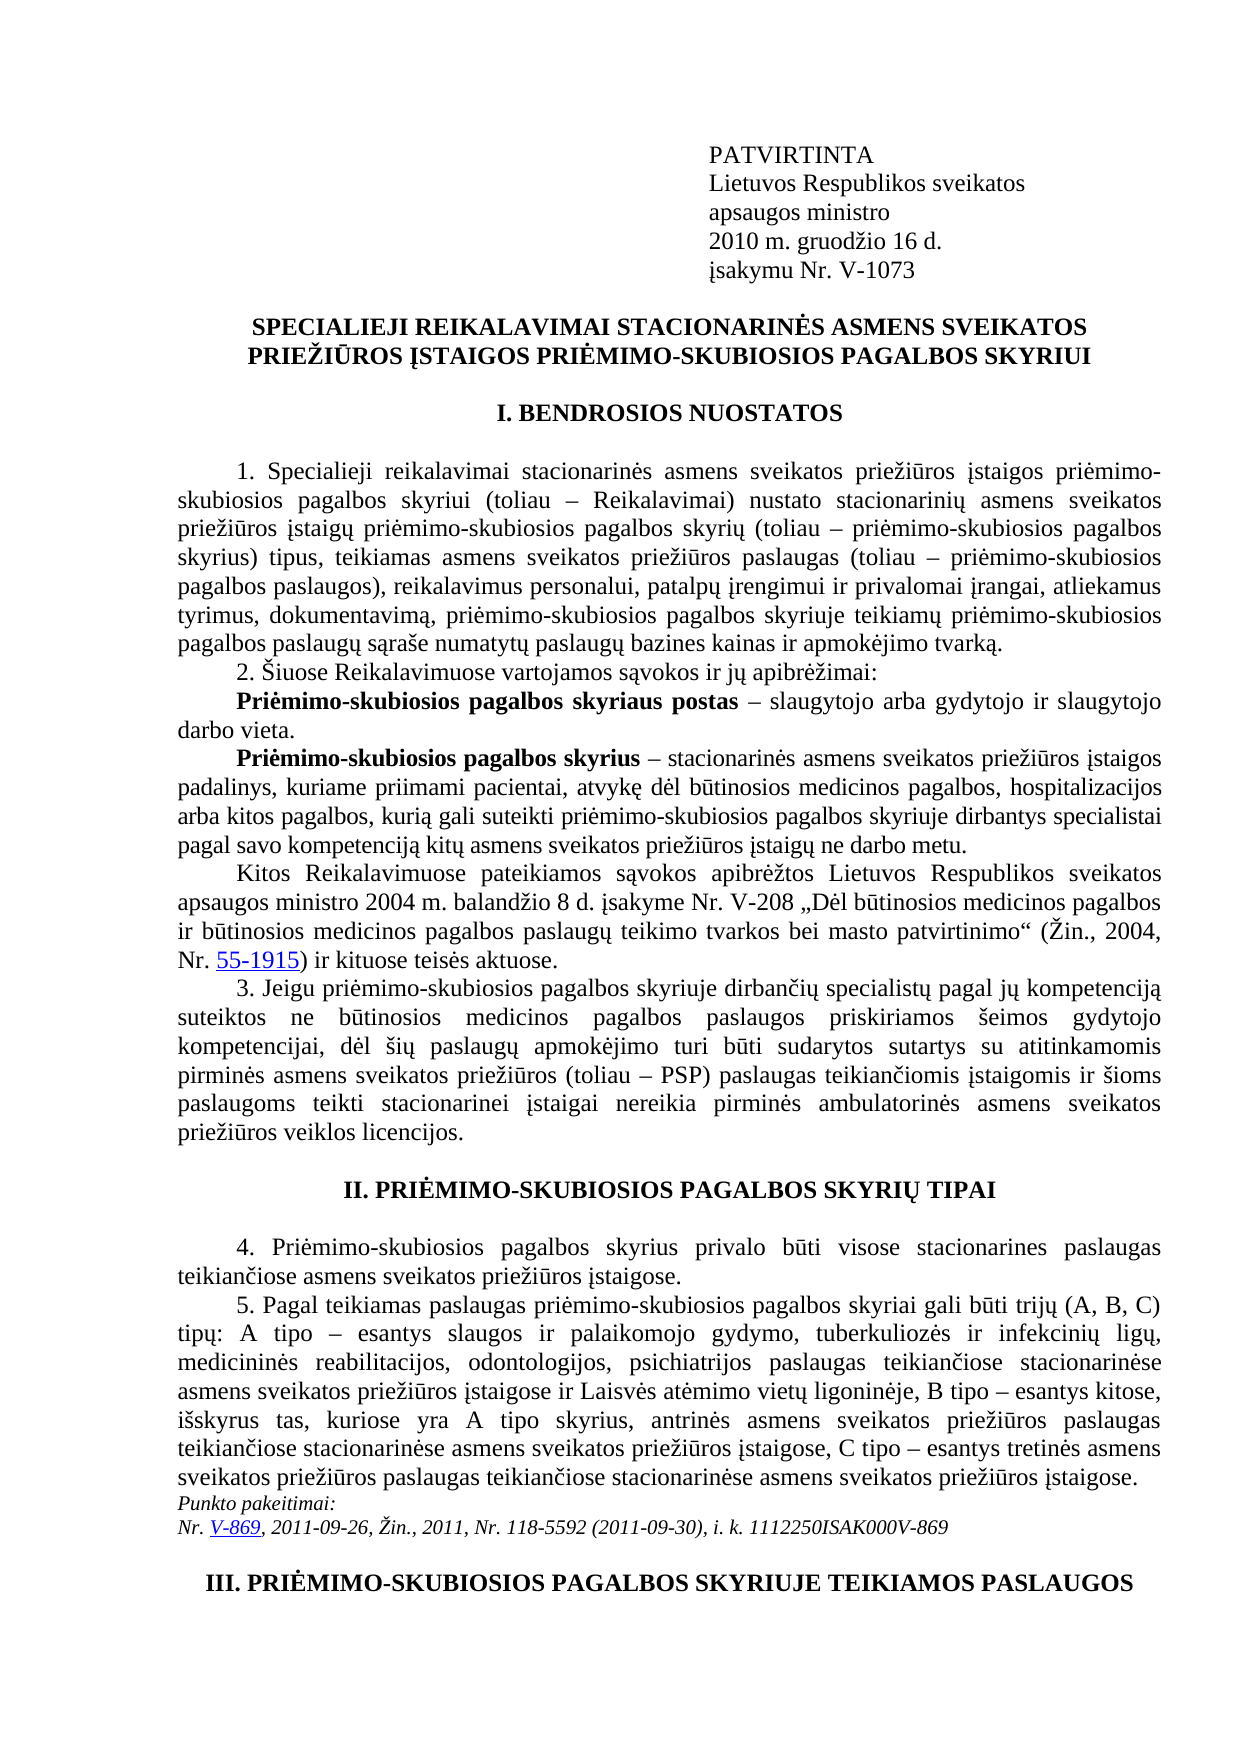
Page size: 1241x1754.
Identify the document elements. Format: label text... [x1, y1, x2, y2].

text PATVIRTINTA [709, 140, 1162, 168]
text apsaugos ministro [177, 197, 1162, 226]
text III. PRIĖMIMO-SKUBIOSIOS PAGALBOS SKYRIUJE TEIKIAMOS PASLAUGOS [177, 1568, 1162, 1597]
text Lietuvos Respublikos sveikatos [177, 168, 1162, 197]
text I. BENDROSIOS NUOSTATOS [177, 398, 1162, 427]
text 1. Specialieji reikalavimai stacionarinės asmens sveikatos priežiūros įstaigos priėmimo-skubiosios pagalbos skyriui (toliau – Reikalavimai) nustato stacionarinių asmens sveikatos priežiūros įstaigų priėmimo-skubiosios pagalbos skyrių (toliau – priėmimo-skubiosios pagalbos skyrius) tipus, teikiamas asmens sveikatos priežiūros paslaugas (toliau – priėmimo-skubiosios pagalbos paslaugos), reikalavimus personalui, patalpų įrengimui ir privalomai įrangai, atliekamus tyrimus, dokumentavimą, priėmimo-skubiosios pagalbos skyriuje teikiamų priėmimo-skubiosios pagalbos paslaugų sąraše numatytų paslaugų bazines kainas ir apmokėjimo tvarką. [177, 456, 1162, 657]
text 2010 m. gruodžio 16 d. [177, 226, 1162, 255]
text 3. Jeigu priėmimo-skubiosios pagalbos skyriuje dirbančių specialistų pagal jų kompetenciją suteiktos ne būtinosios medicinos pagalbos paslaugos priskiriamos šeimos gydytojo kompetencijai, dėl šių paslaugų apmokėjimo turi būti sudarytos sutartys su atitinkamomis pirminės asmens sveikatos priežiūros (toliau – PSP) paslaugas teikiančiomis įstaigomis ir šioms paslaugoms teikti stacionarinei įstaigai nereikia pirminės ambulatorinės asmens sveikatos priežiūros veiklos licencijos. [177, 973, 1162, 1146]
text 5. Pagal teikiamas paslaugas priėmimo-skubiosios pagalbos skyriai gali būti trijų (A, B, C) tipų: A tipo – esantys slaugos ir palaikomojo gydymo, tuberkuliozės ir infekcinių ligų, medicininės reabilitacijos, odontologijos, psichiatrijos paslaugas teikiančiose stacionarinėse asmens sveikatos priežiūros įstaigose ir Laisvės atėmimo vietų ligoninėje, B tipo – esantys kitose, išskyrus tas, kuriose yra A tipo skyrius, antrinės asmens sveikatos priežiūros paslaugas teikiančiose stacionarinėse asmens sveikatos priežiūros įstaigose, C tipo – esantys tretinės asmens sveikatos priežiūros paslaugas teikiančiose stacionarinėse asmens sveikatos priežiūros įstaigose. [177, 1290, 1162, 1491]
text įsakymu Nr. V-1073 [177, 255, 1162, 283]
text Priėmimo-skubiosios pagalbos skyriaus postas – slaugytojo arba gydytojo ir slaugytojo darbo vieta. [177, 686, 1162, 743]
text II. PRIĖMIMO-SKUBIOSIOS PAGALBOS SKYRIų tipai [177, 1175, 1162, 1203]
text 4. Priėmimo-skubiosios pagalbos skyrius privalo būti visose stacionarines paslaugas teikiančiose asmens sveikatos priežiūros įstaigose. [177, 1232, 1162, 1290]
text Nr. V-869, 2011-09-26, Žin., 2011, Nr. 118-5592 (2011-09-30), i. k. 1112250ISAK000V-869 [177, 1515, 1162, 1539]
text Kitos Reikalavimuose pateikiamos sąvokos apibrėžtos Lietuvos Respublikos sveikatos apsaugos ministro 2004 m. balandžio 8 d. įsakyme Nr. V-208 „Dėl būtinosios medicinos pagalbos ir būtinosios medicinos pagalbos paslaugų teikimo tvarkos bei masto patvirtinimo“ (Žin., 2004, Nr. 55-1915) ir kituose teisės aktuose. [177, 858, 1162, 973]
text 2. Šiuose Reikalavimuose vartojamos sąvokos ir jų apibrėžimai: [177, 657, 1162, 686]
text Punkto pakeitimai: [177, 1491, 1162, 1515]
text Priėmimo-skubiosios pagalbos skyrius – stacionarinės asmens sveikatos priežiūros įstaigos padalinys, kuriame priimami pacientai, atvykę dėl būtinosios medicinos pagalbos, hospitalizacijos arba kitos pagalbos, kurią gali suteikti priėmimo-skubiosios pagalbos skyriuje dirbantys specialistai pagal savo kompetenciją kitų asmens sveikatos priežiūros įstaigų ne darbo metu. [177, 743, 1162, 858]
text SPECIALIEJI REIKALAVIMAI STACIONARINĖS ASMENS SVEIKATOS PRIEŽIŪROS ĮSTAIGOS PRIĖMIMO-SKUBIOSIOS PAGALBOS SKYRIUI [177, 312, 1162, 370]
